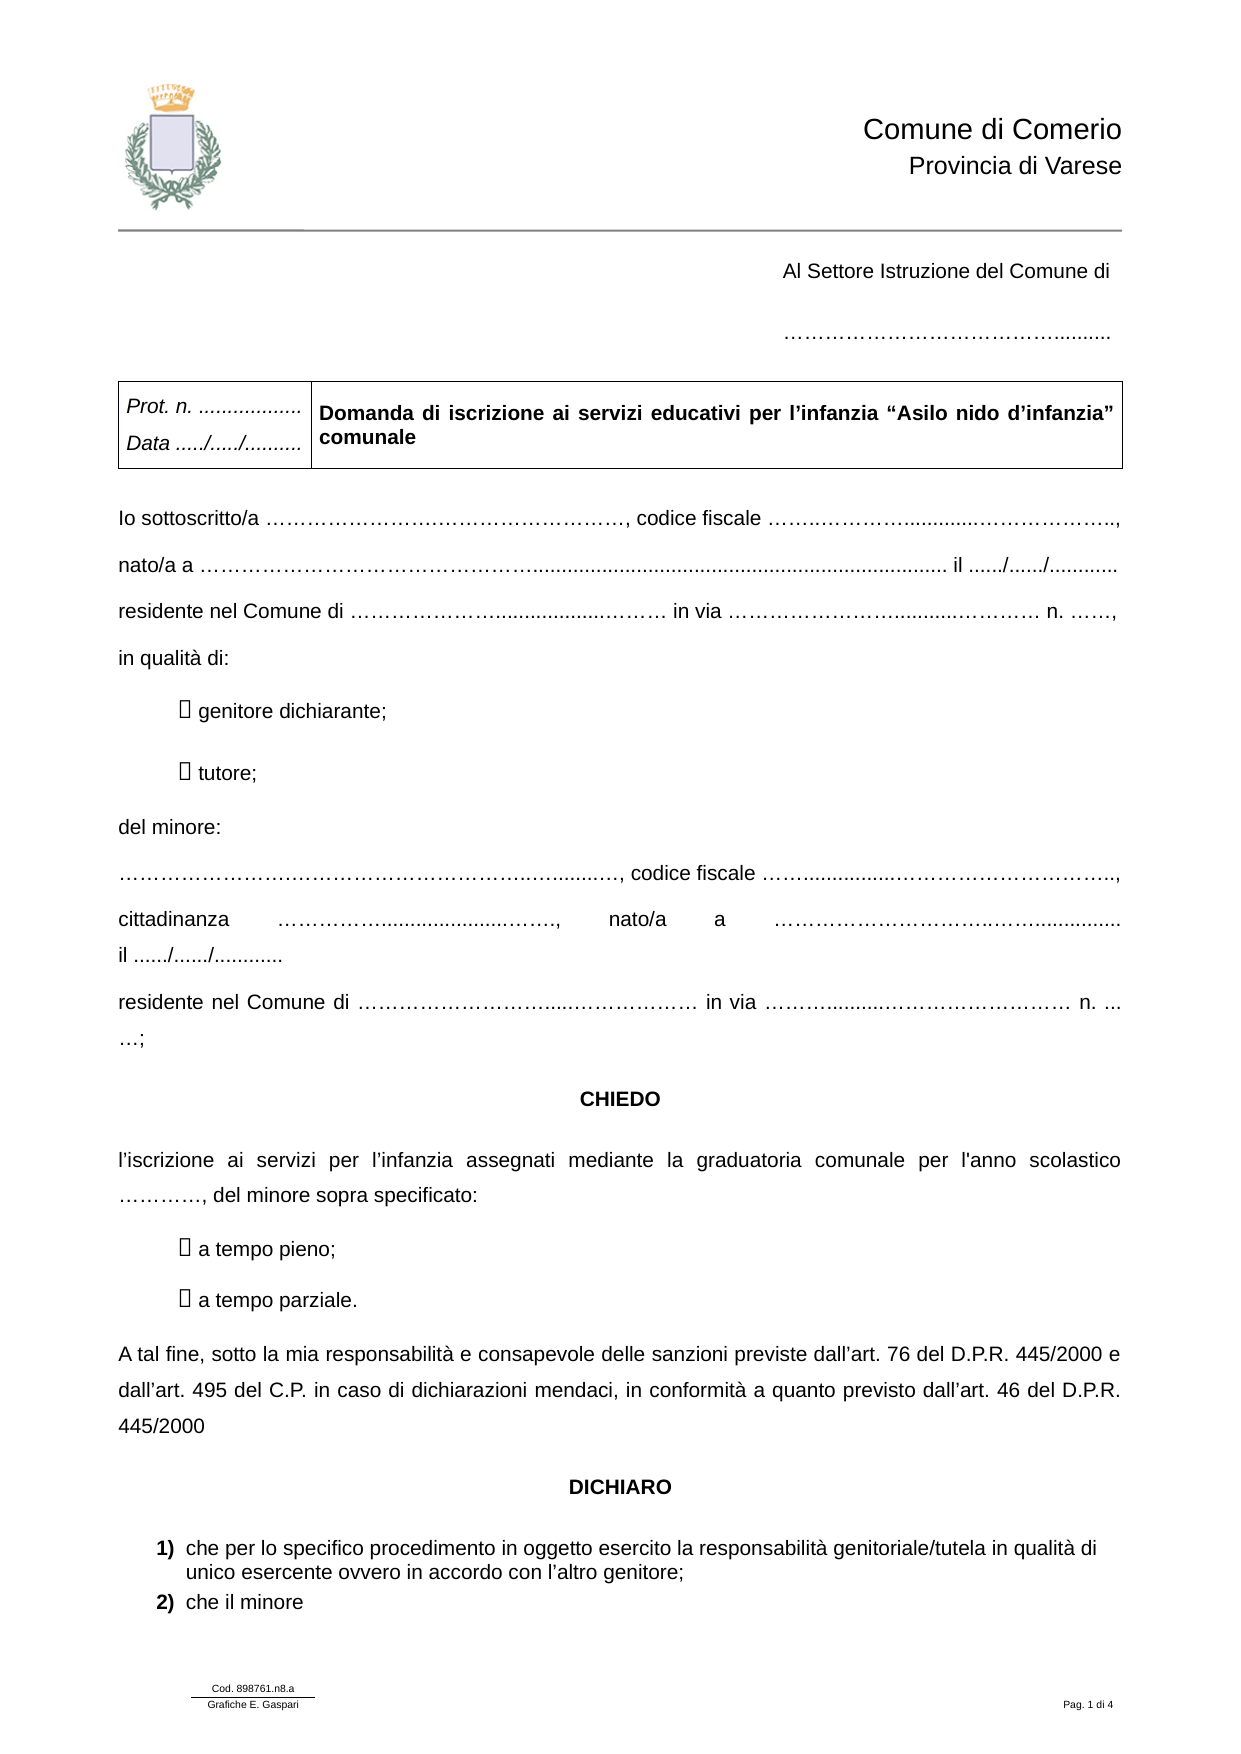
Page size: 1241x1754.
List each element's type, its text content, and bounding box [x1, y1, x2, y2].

text residente nel Comune di …………………...................……… in via ……………………...........………… n. ……, [118, 599, 1122, 623]
text …………………….……………………………..…........…, codice fiscale ……................………………………….., [118, 861, 1122, 885]
text  a tempo parziale. [177, 1281, 1122, 1315]
text CHIEDO [118, 1086, 1122, 1110]
text Io sottoscritto/a …………………….………………………, codice fiscale ……..………….............……………….., [118, 506, 1122, 530]
list che per lo specifico procedimento in oggetto esercito la responsabilità genitoriale/tutela in qualità di unico esercente ovvero in accordo con l’altro genitore; [156, 1536, 1122, 1584]
text in qualità di: [118, 645, 1122, 669]
table_header Domanda di iscrizione ai servizi educativi per l’infanzia “Asilo nido d’infanzia” comunale [312, 382, 1122, 468]
text nato/a a …………………………………………........................................................................ il ....../....../............ [118, 553, 1122, 577]
text A tal fine, sotto la mia responsabilità e consapevole delle sanzioni previste dall’art. 76 del D.P.R. 445/2000 e dall’art. 495 del C.P. in caso di dichiarazioni mendaci, in conformità a quanto previsto dall’art. 46 del D.P.R. 445/2000 [118, 1342, 1122, 1438]
text Comune di Comerio [224, 112, 1122, 146]
text ………………………………….......... [118, 320, 1122, 344]
text residente nel Comune di ……………………….....……………… in via ………..........……………………… n. ...…; [118, 989, 1122, 1049]
text del minore: [118, 814, 1122, 838]
text cittadinanza ……………......................……., nato/a a …………………………..……............... il ....../....../............ [118, 907, 1122, 967]
text  a tempo pieno; [177, 1230, 1122, 1264]
text Provincia di Varese [224, 151, 1122, 179]
table_header Prot. n. .................. Data ...../...../.......... [119, 382, 311, 468]
list che il minore [156, 1590, 1122, 1614]
text l’iscrizione ai servizi per l’infanzia assegnati mediante la graduatoria comunale per l'anno scolastico …………, del minore sopra specificato: [118, 1147, 1122, 1207]
text  tutore; [177, 753, 1122, 787]
picture [122, 81, 224, 213]
text Al Settore Istruzione del Comune di [118, 259, 1122, 283]
text  genitore dichiarante; [177, 692, 1122, 726]
text DICHIARO [118, 1475, 1122, 1499]
